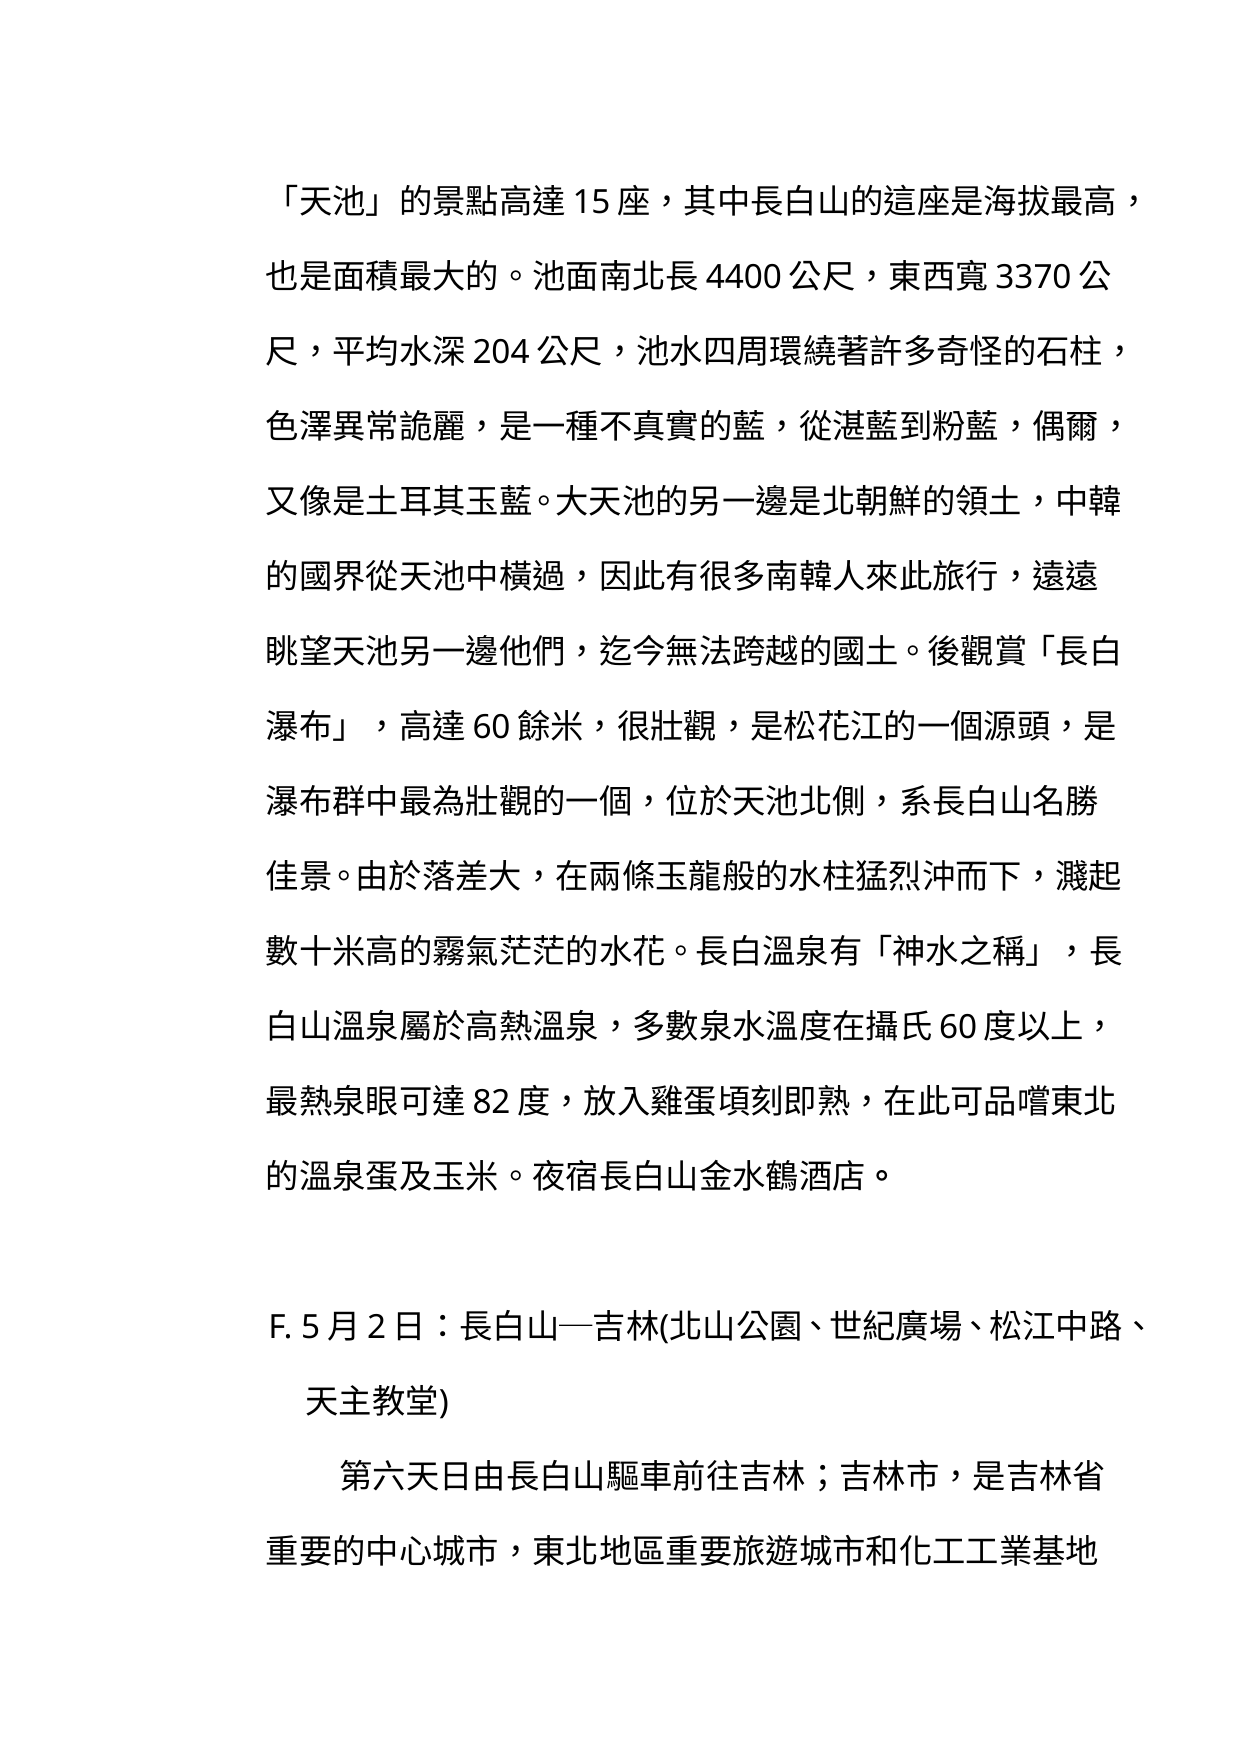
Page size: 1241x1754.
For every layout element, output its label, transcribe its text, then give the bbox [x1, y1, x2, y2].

text 第六天日由長白山驅車前往吉林；吉林市，是吉林省重要的中心城市，東北地區重要旅遊城市和化工工業基地之一,吉林市是中國唯一一個與省同名的城市。滿語名為吉林烏拉，意為「沿江的城池」。 吉林市歷史悠久，氣候宜人，有「北國江城」之稱。是中國優秀旅遊城市、國家歷史文化名城。「吉林北山公園」位於吉林省吉林市西北，始建於1924年，是吉林市重要的旅遊勝地，地處市中心。是一座久負盛名的寺廟風景園林。占地萬平方米，以山地景觀為主，主峰海拔270米。園內峰巒疊翠，亭臺樓閣遍佈，一座臥波橋把一池湖水分為東西兩部分，夏季湖中荷花盛開，微風起時，花香四溢。北山公園山上有建於清朝年間的古寺廟群，佛、道、儒三教雜糅相處，獨具特色。公園內建有諸多的亭、橋、廊、榭，點綴于林木蔥郁、景象幽深的山間。昔日“吉林八景”中，北山以“北山雙塔”、“藥寺晚鐘”、“德碑夕照”。而著稱的「吉林世紀廣場」位於吉林市博物館和松花江南岸之間。由博物館建築群、旱噴泉、國旗平臺、“世紀之舟”巨塔、音樂噴泉、望江平臺等部分組成。是吉林市一座反映城市特色的風景園林。博物館建築群是廣場南部觀賞性很強的背景裝飾景觀。音樂噴泉廣場由每座長50米、寬18米的三座大型音樂噴泉組成。國旗平臺由東西排列的12面彩旗作為襯托，形成一個7000多平方米的場地，是進行愛國主義教育和舉行大型活動的理想去處。“世紀之舟”巨塔高50米，頂端設有觀禮平臺，可鳥瞰“江城”秀色。望江平臺臨江而建，是觀賞松花江和兩岸風光的好去處。「松江中路」上面鋪設彩色廣場磚和花崗岩石板，沿路外側安裝上了美觀而有吉林特色的欄杆和園林燈。沿線設有大大小小6個廣場，被設計成了下沉式，外呈園弧狀，使岸線造型流暢秀美。廣場兩端設有階梯，遊人可拾級而下，接近江面，沐浴江風。 隨後前往歐洲風情的「天主教堂廣場」。夜宿吉林紫光苑酒店。 [266, 1437, 1122, 1587]
text 第五天日驅車前往長白山風景區，長白山是一座休眠火山，曾有過三次噴發，由此形成了長白山獨特的地質地貌，使其自然景觀極其絢麗多姿。搭乘環保車前往「天池」參觀；天池是火山噴發自然形成的我國最大的火山口湖，也是松花江、圖們江、鴨綠江三江之源。因它所處的位置高，水面海拔達2150米，所以被稱為「天池」。其實在中國叫做「天池」的景點高達15座，其中長白山的這座是海拔最高，也是面積最大的。池面南北長4400公尺，東西寬3370公尺，平均水深204公尺，池水四周環繞著許多奇怪的石柱，色澤異常詭麗，是一種不真實的藍，從湛藍到粉藍，偶爾，又像是土耳其玉藍。大天池的另一邊是北朝鮮的領土，中韓的國界從天池中橫過，因此有很多南韓人來此旅行，遠遠眺望天池另一邊他們，迄今無法跨越的國土。後觀賞「長白瀑布」，高達60餘米，很壯觀，是松花江的一個源頭，是瀑布群中最為壯觀的一個，位於天池北側，系長白山名勝佳景。由於落差大，在兩條玉龍般的水柱猛烈沖而下，濺起數十米高的霧氣茫茫的水花。長白溫泉有「神水之稱」，長白山溫泉屬於高熱溫泉，多數泉水溫度在攝氏60度以上，最熱泉眼可達82度，放入雞蛋頃刻即熟，在此可品嚐東北的溫泉蛋及玉米。夜宿長白山金水鶴酒店。 [266, 162, 1122, 1212]
text F. 5月2日：長白山─吉林(北山公園、世紀廣場、松江中路、天主教堂) [268, 1287, 1122, 1437]
